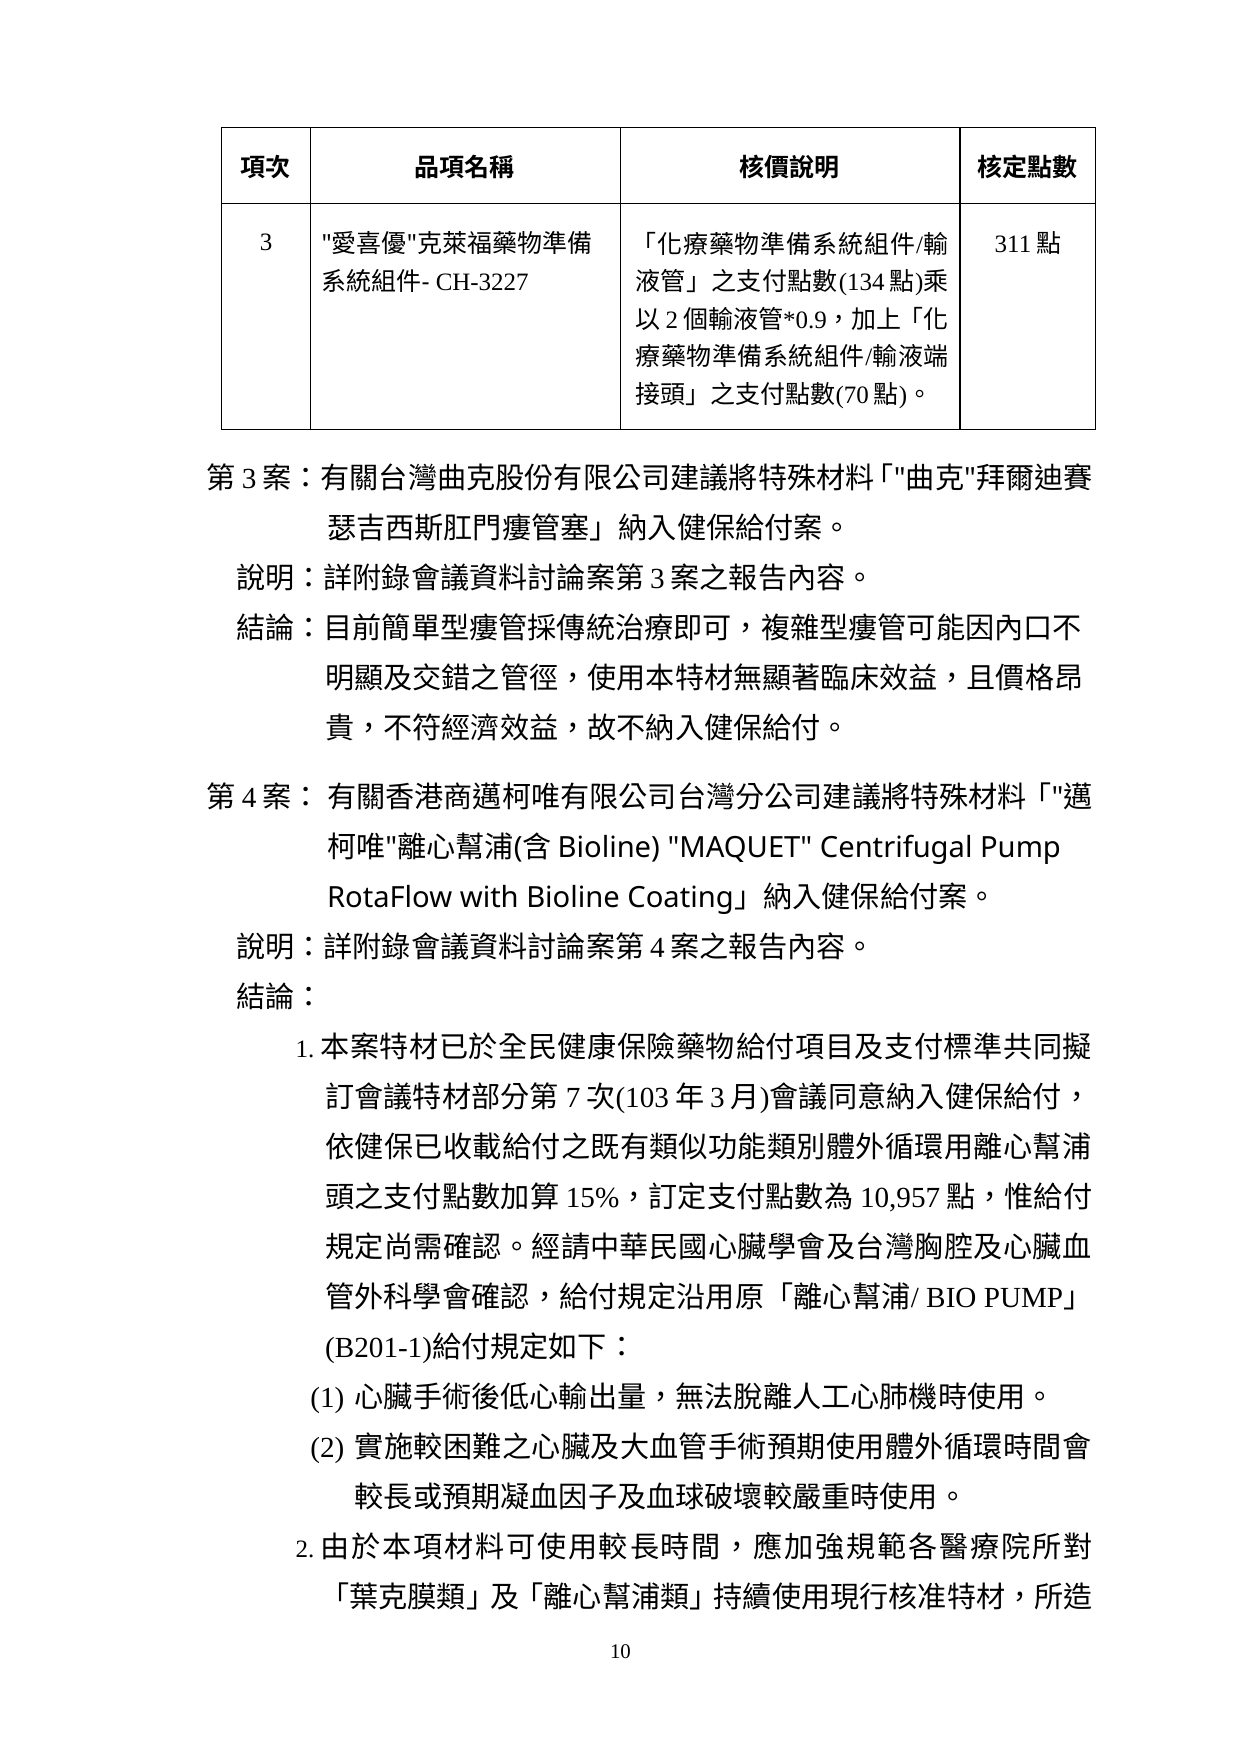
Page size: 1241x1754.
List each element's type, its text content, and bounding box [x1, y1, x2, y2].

table_header 品項名稱 [311, 128, 620, 203]
text 第4案： 有關香港商邁柯唯有限公司台灣分公司建議將特殊材料「"邁柯唯"離心幫浦(含Bioline) "MAQUET" Centrifugal Pump RotaFlow with Bioline Coating」納入健保給付案。 [207, 768, 1092, 918]
table_header 項次 [222, 128, 310, 203]
list 由於本項材料可使用較長時間，應加強規範各醫療院所對「葉克膜類」及「離心幫浦類」持續使用現行核准特材，所造 [295, 1518, 1092, 1618]
list 心臟手術後低心輸出量，無法脫離人工心肺機時使用。 [310, 1368, 1092, 1418]
table_cell 3 [222, 204, 310, 429]
table_header 核定點數 [961, 128, 1095, 203]
table_cell 311點 [961, 204, 1095, 429]
table_header 核價說明 [621, 128, 959, 203]
text 結論：目前簡單型瘻管採傳統治療即可，複雜型瘻管可能因內口不明顯及交錯之管徑，使用本特材無顯著臨床效益，且價格昂貴，不符經濟效益，故不納入健保給付。 [207, 599, 1092, 749]
list 實施較困難之心臟及大血管手術預期使用體外循環時間會較長或預期凝血因子及血球破壞較嚴重時使用。 [310, 1418, 1092, 1518]
text 說明：詳附錄會議資料討論案第3案之報告內容。 [207, 549, 1092, 599]
table_cell "愛喜優"克萊福藥物準備系統組件- CH-3227 [311, 204, 620, 429]
text 結論： [207, 968, 1092, 1018]
text 第3案：有關台灣曲克股份有限公司建議將特殊材料「"曲克"拜爾迪賽瑟吉西斯肛門瘻管塞」納入健保給付案。 [207, 449, 1092, 549]
text 說明：詳附錄會議資料討論案第4案之報告內容。 [207, 918, 1092, 968]
table_cell 「化療藥物準備系統組件/輸液管」之支付點數(134點)乘以2個輸液管*0.9，加上「化療藥物準備系統組件/輸液端接頭」之支付點數(70點)。 [621, 204, 959, 429]
list 本案特材已於全民健康保險藥物給付項目及支付標準共同擬訂會議特材部分第7次(103年3月)會議同意納入健保給付，依健保已收載給付之既有類似功能類別體外循環用離心幫浦頭之支付點數加算15%，訂定支付點數為10,957點，惟給付規定尚需確認。經請中華民國心臟學會及台灣胸腔及心臟血管外科學會確認，給付規定沿用原「離心幫浦/ BIO PUMP」(B201-1)給付規定如下： [295, 1018, 1092, 1368]
